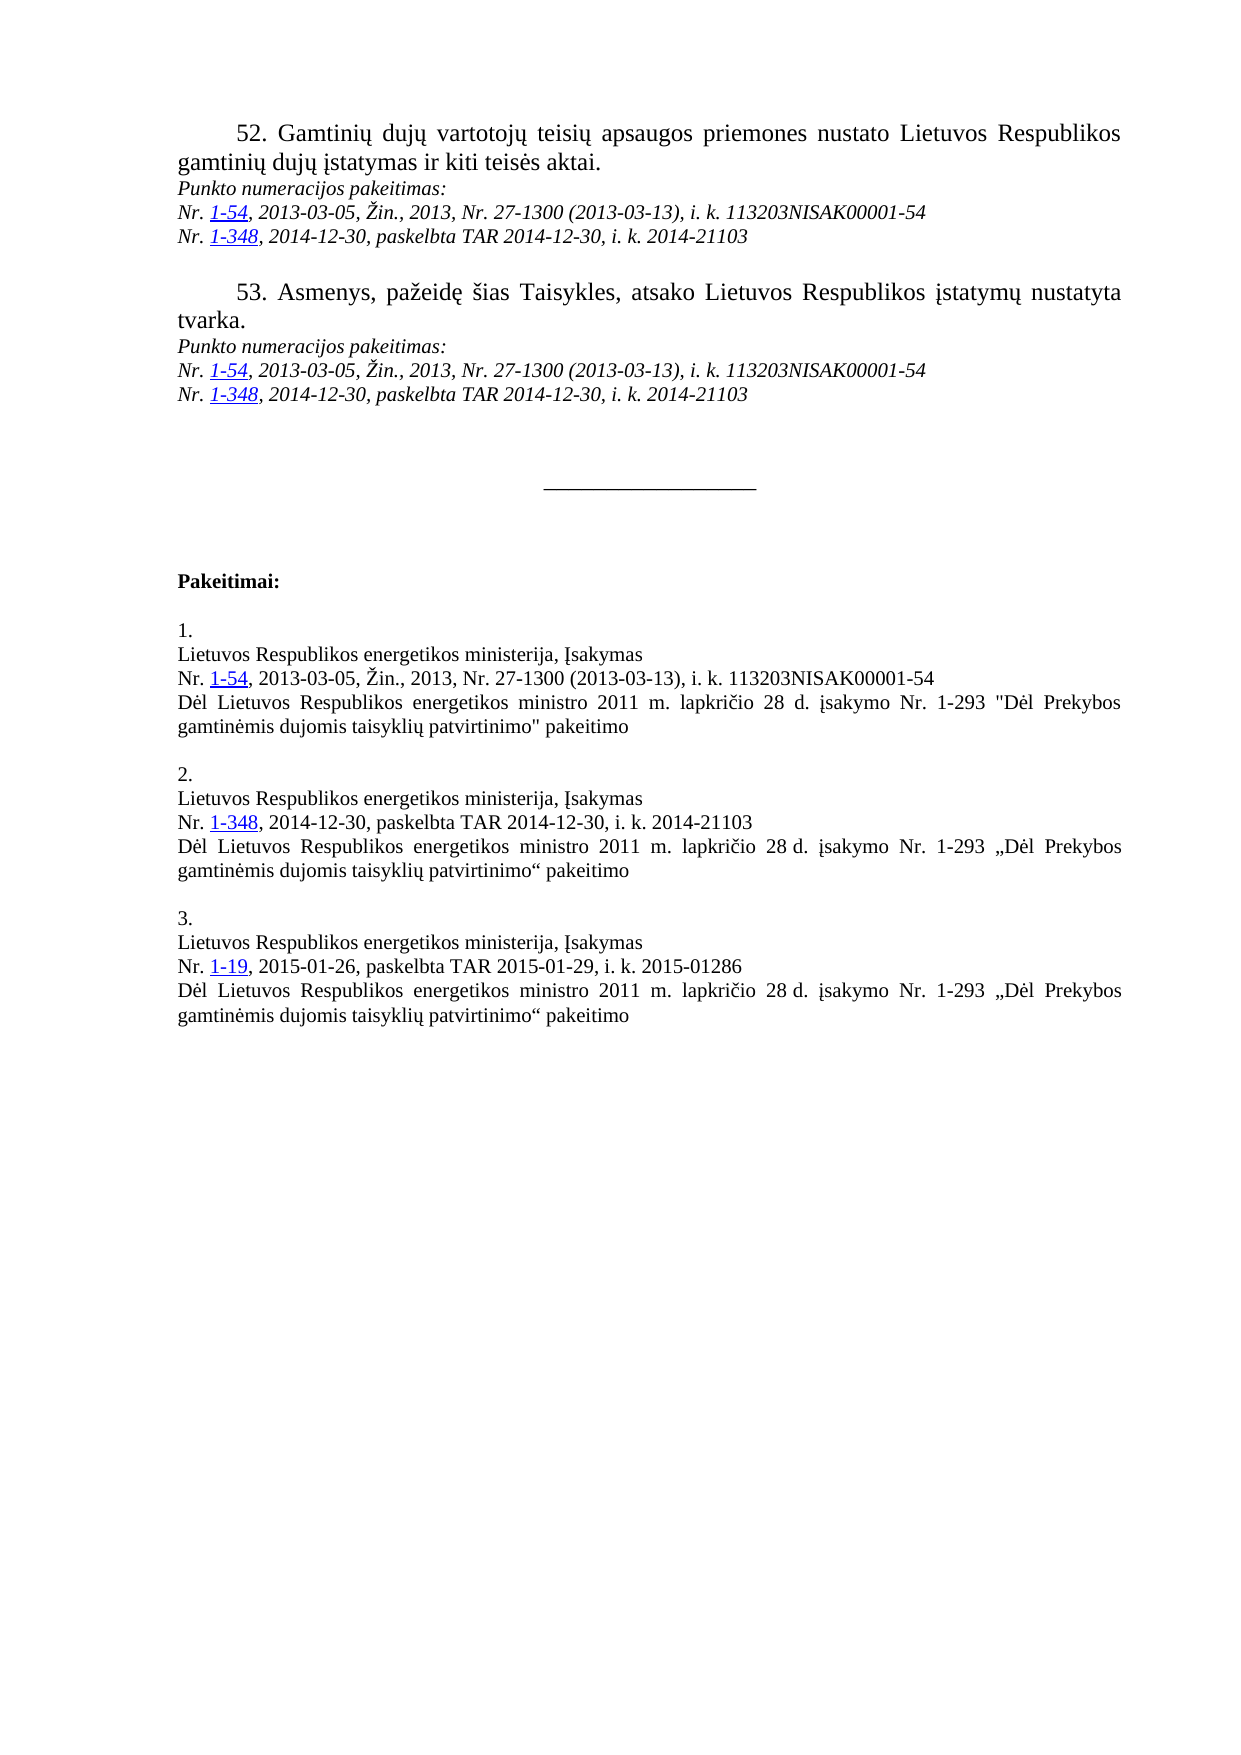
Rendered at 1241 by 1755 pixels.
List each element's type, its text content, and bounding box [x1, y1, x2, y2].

text Dėl Lietuvos Respublikos energetikos ministro 2011 m. lapkričio 28 d. įsakymo Nr. 1-293 "Dėl Prekybos gamtinėmis dujomis taisyklių patvirtinimo" pakeitimo [177, 690, 1122, 738]
text Punkto numeracijos pakeitimas: [177, 334, 1122, 358]
text 53. Asmenys, pažeidę šias Taisykles, atsako Lietuvos Respublikos įstatymų nustatyta tvarka. [177, 277, 1122, 334]
text 1. [177, 617, 1122, 642]
text Dėl Lietuvos Respublikos energetikos ministro 2011 m. lapkričio 28 d. įsakymo Nr. 1-293 „Dėl Prekybos gamtinėmis dujomis taisyklių patvirtinimo“ pakeitimo [177, 834, 1122, 882]
text Nr. 1-54, 2013-03-05, Žin., 2013, Nr. 27-1300 (2013-03-13), i. k. 113203NISAK00001-54 [177, 666, 1122, 690]
text 2. [177, 762, 1122, 786]
text Lietuvos Respublikos energetikos ministerija, Įsakymas [177, 930, 1122, 954]
text Pakeitimai: [177, 569, 1122, 593]
text Punkto numeracijos pakeitimas: [177, 176, 1122, 200]
text Nr. 1-348, 2014-12-30, paskelbta TAR 2014-12-30, i. k. 2014-21103 [177, 224, 1122, 248]
text Dėl Lietuvos Respublikos energetikos ministro 2011 m. lapkričio 28 d. įsakymo Nr. 1-293 „Dėl Prekybos gamtinėmis dujomis taisyklių patvirtinimo“ pakeitimo [177, 978, 1122, 1027]
text _________________ [177, 464, 1122, 492]
text 3. [177, 906, 1122, 930]
text Lietuvos Respublikos energetikos ministerija, Įsakymas [177, 642, 1122, 666]
text Nr. 1-54, 2013-03-05, Žin., 2013, Nr. 27-1300 (2013-03-13), i. k. 113203NISAK00001-54 [177, 358, 1122, 382]
text Nr. 1-54, 2013-03-05, Žin., 2013, Nr. 27-1300 (2013-03-13), i. k. 113203NISAK00001-54 [177, 200, 1122, 224]
text Nr. 1-19, 2015-01-26, paskelbta TAR 2015-01-29, i. k. 2015-01286 [177, 954, 1122, 978]
text Lietuvos Respublikos energetikos ministerija, Įsakymas [177, 786, 1122, 810]
text Nr. 1-348, 2014-12-30, paskelbta TAR 2014-12-30, i. k. 2014-21103 [177, 810, 1122, 834]
text Nr. 1-348, 2014-12-30, paskelbta TAR 2014-12-30, i. k. 2014-21103 [177, 382, 1122, 406]
text 52. Gamtinių dujų vartotojų teisių apsaugos priemones nustato Lietuvos Respublikos gamtinių dujų įstatymas ir kiti teisės aktai. [177, 118, 1122, 176]
